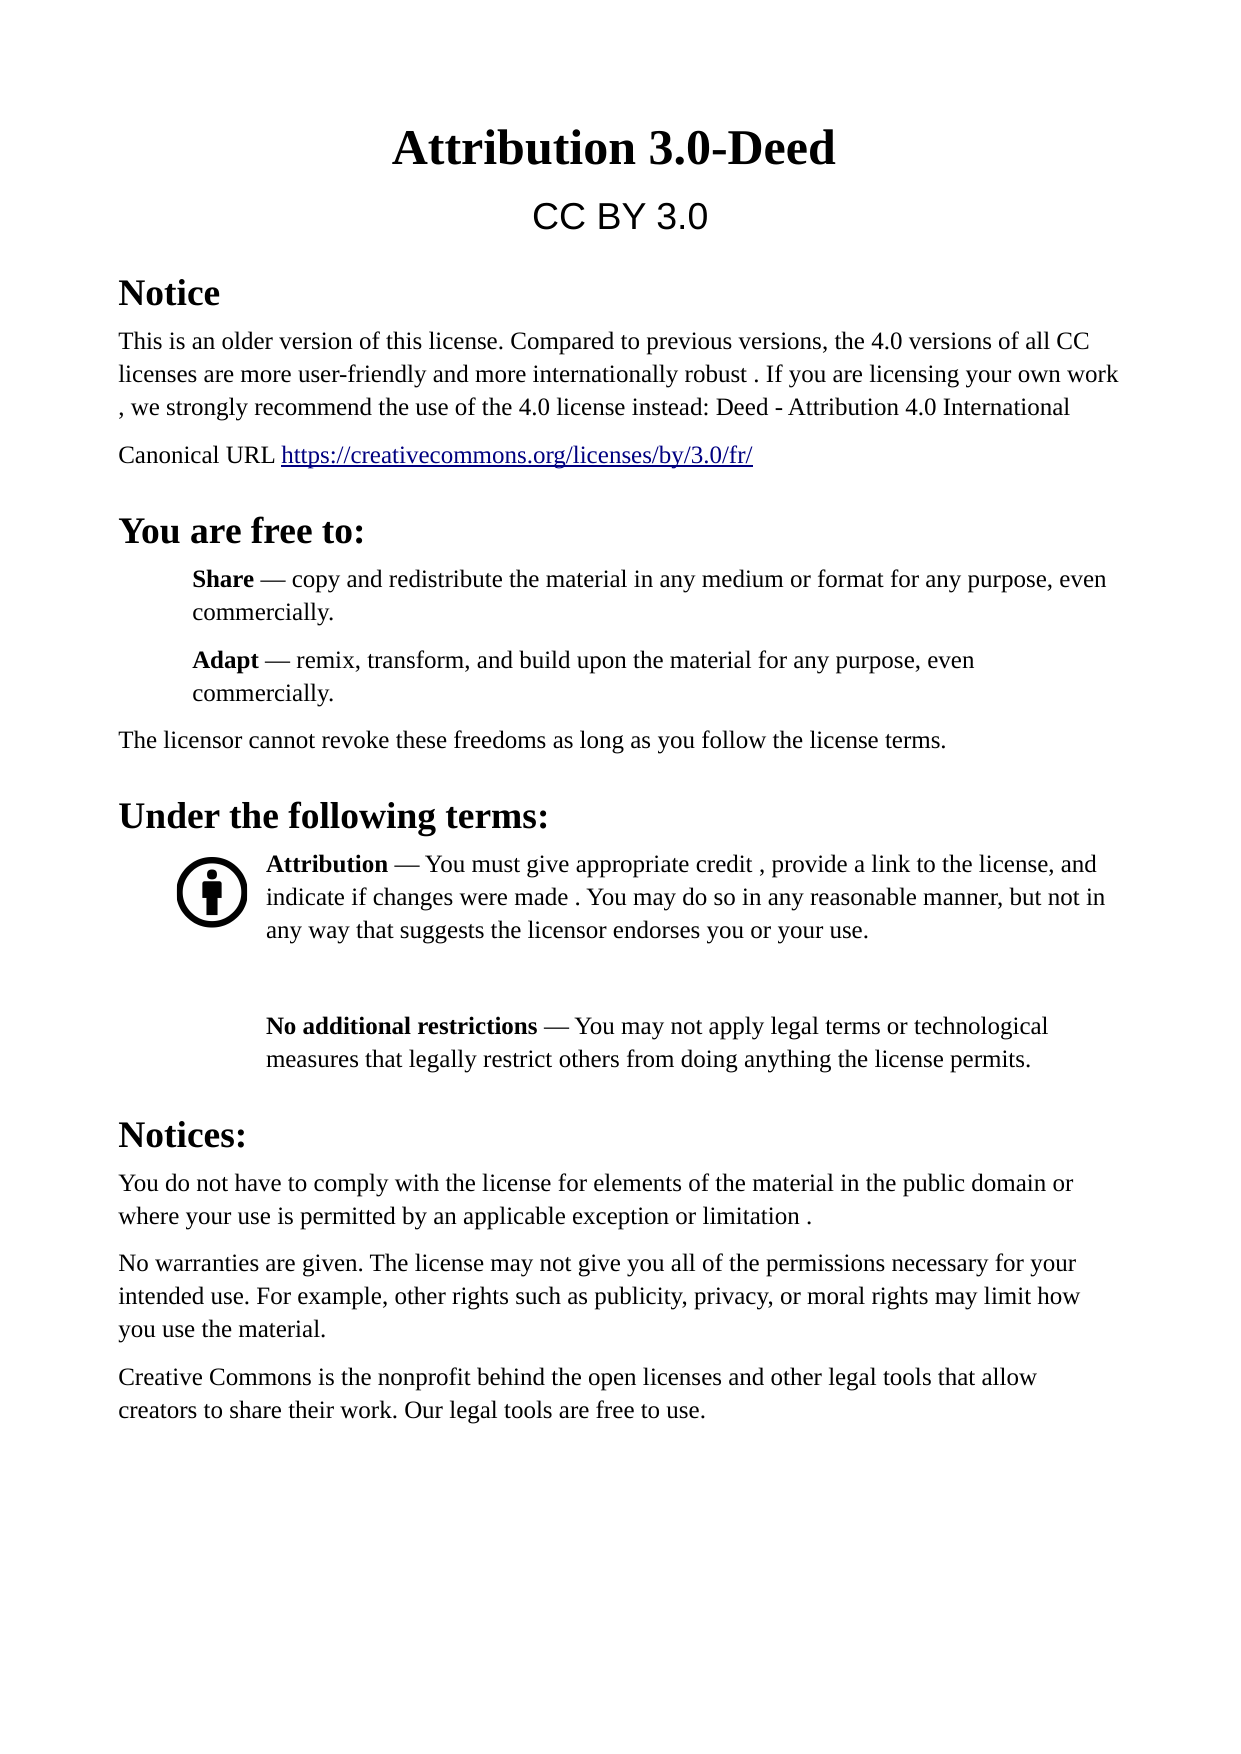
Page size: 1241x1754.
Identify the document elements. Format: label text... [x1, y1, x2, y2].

text Attribution — You must give appropriate credit , provide a link to the license, and indicate if changes were made . You may do so in any reasonable manner, but not in any way that suggests the licensor endorses you or your use. [266, 849, 1122, 944]
text Share — copy and redistribute the material in any medium or format for any purpose, even commercially. [192, 564, 1122, 626]
text No warranties are given. The license may not give you all of the permissions necessary for your intended use. For example, other rights such as publicity, privacy, or moral rights may limit how you use the material. [118, 1248, 1122, 1343]
subtitle You are free to: [118, 508, 1122, 552]
subtitle CC BY 3.0 [118, 194, 1122, 237]
text This is an older version of this license. Compared to previous versions, the 4.0 versions of all CC licenses are more user-friendly and more internationally robust . If you are licensing your own work , we strongly recommend the use of the 4.0 license instead: Deed - Attribution 4.0 International [118, 326, 1122, 421]
text Canonical URL https://creativecommons.org/licenses/by/3.0/fr/ [118, 440, 1122, 469]
picture [176, 857, 248, 928]
subtitle Under the following terms: [118, 794, 1122, 837]
subtitle Attribution 3.0-Deed [118, 118, 1122, 176]
text No additional restrictions — You may not apply legal terms or technological measures that legally restrict others from doing anything the license permits. [266, 1011, 1122, 1072]
text Adapt — remix, transform, and build upon the material for any purpose, even commercially. [192, 645, 1122, 707]
subtitle Notice [118, 271, 1122, 314]
text You do not have to comply with the license for elements of the material in the public domain or where your use is permitted by an applicable exception or limitation . [118, 1168, 1122, 1229]
text The licensor cannot revoke these freedoms as long as you follow the license terms. [118, 725, 1122, 754]
subtitle Notices: [118, 1112, 1122, 1155]
text Creative Commons is the nonprofit behind the open licenses and other legal tools that allow creators to share their work. Our legal tools are free to use. [118, 1362, 1122, 1424]
